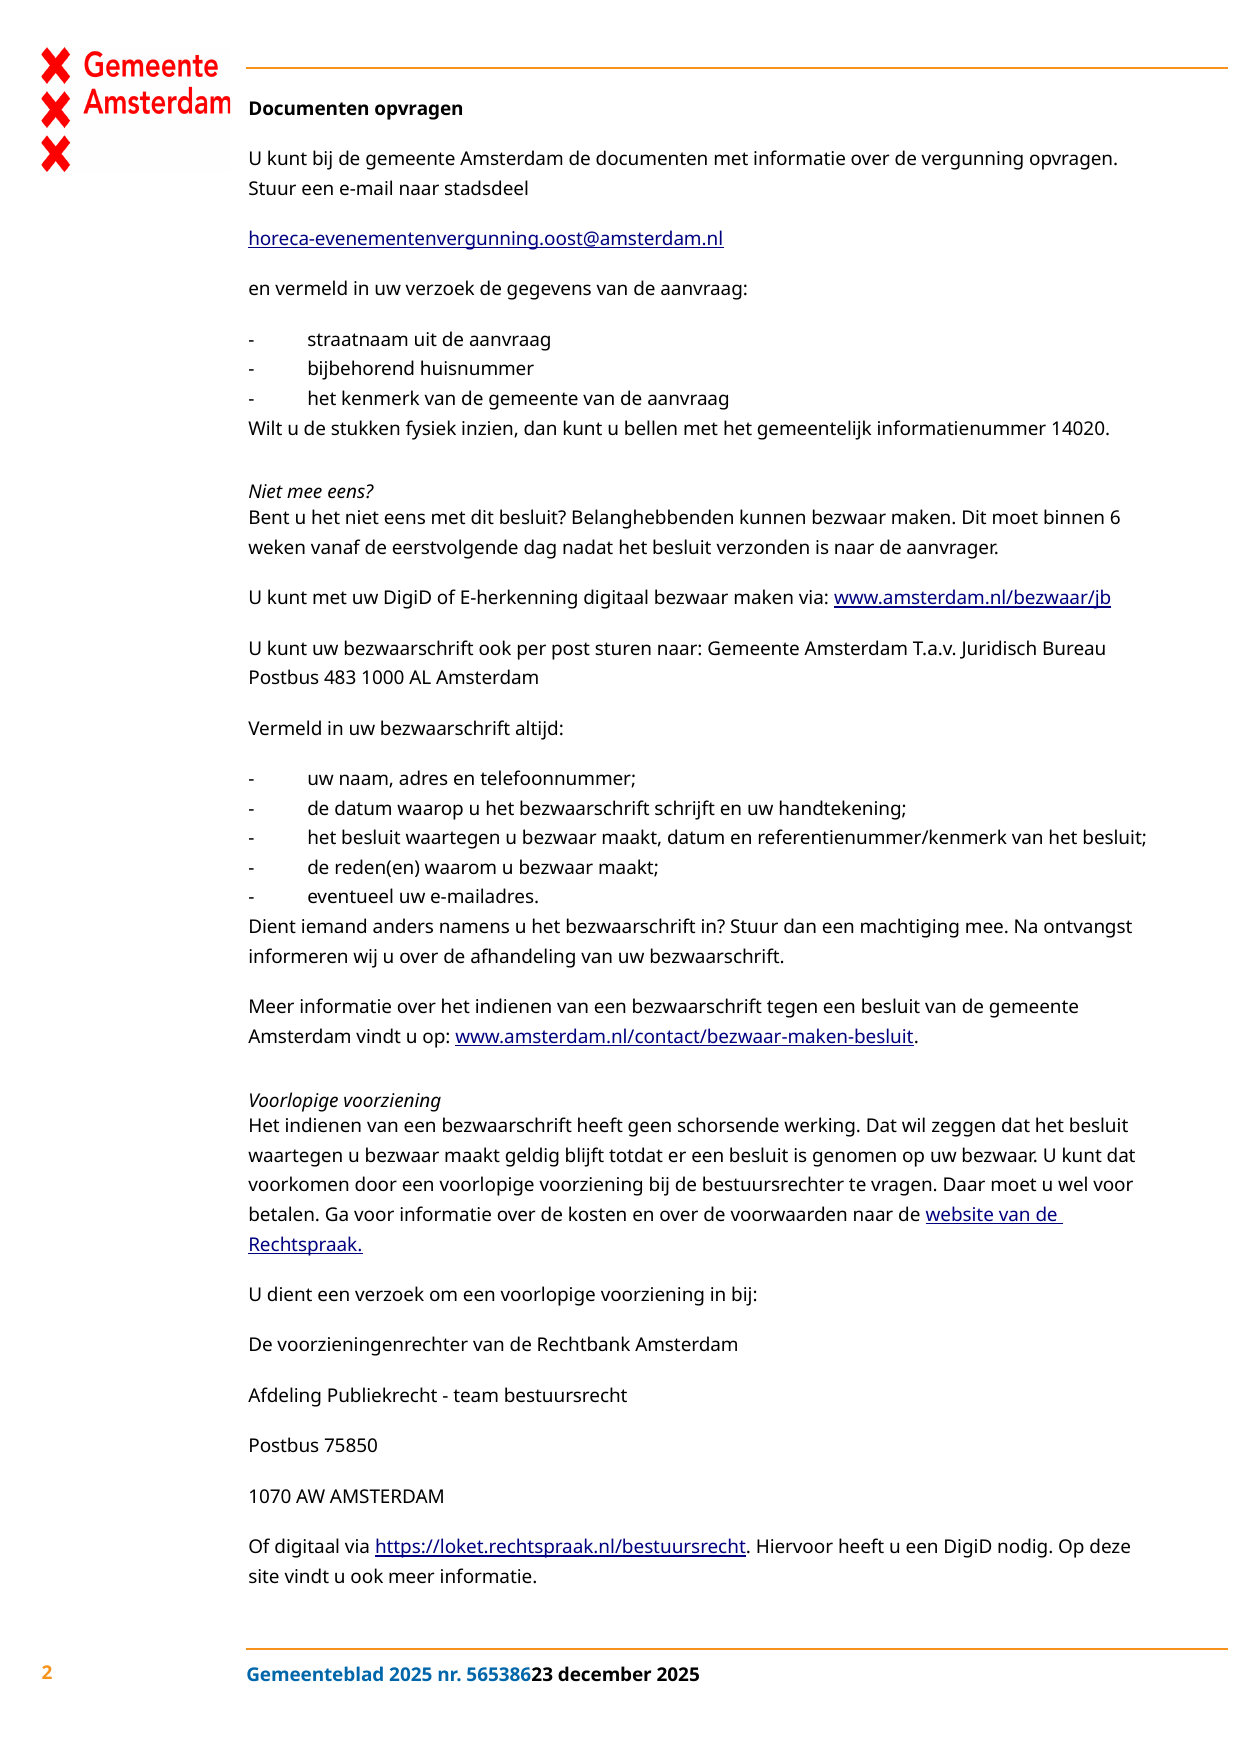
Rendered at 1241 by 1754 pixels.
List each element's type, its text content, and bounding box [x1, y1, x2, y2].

text Voorlopige voorziening [248, 1087, 1152, 1112]
text Het indienen van een bezwaarschrift heeft geen schorsende werking. Dat wil zeggen dat het besluit waartegen u bezwaar maakt geldig blijft totdat er een besluit is genomen op uw bezwaar. U kunt dat voorkomen door een voorlopige voorziening bij de bestuursrechter te vragen. Daar moet u wel voor betalen. Ga voor informatie over de kosten en over de voorwaarden naar de website van de Rechtspraak. [248, 1112, 1152, 1257]
text en vermeld in uw verzoek de gegevens van de aanvraag: [248, 276, 1152, 301]
text Wilt u de stukken fysiek inzien, dan kunt u bellen met het gemeentelijk informatienummer 14020. [248, 415, 1152, 441]
text Documenten opvragen [248, 95, 1152, 121]
text Postbus 75850 [248, 1432, 1152, 1458]
text U kunt bij de gemeente Amsterdam de documenten met informatie over de vergunning opvragen. Stuur een e-mail naar stadsdeel [248, 145, 1152, 201]
list de reden(en) waarom u bezwaar maakt; [248, 854, 1152, 880]
text U dient een verzoek om een voorlopige voorziening in bij: [248, 1281, 1152, 1307]
text Vermeld in uw bezwaarschrift altijd: [248, 715, 1152, 741]
text horeca-evenementenvergunning.oost@amsterdam.nl [248, 225, 1152, 251]
list eventueel uw e-mailadres. [248, 884, 1152, 909]
text U kunt met uw DigiD of E-herkenning digitaal bezwaar maken via: www.amsterdam.nl/bezwaar/jb [248, 584, 1152, 610]
text Niet mee eens? [248, 479, 1152, 504]
list straatnaam uit de aanvraag [248, 326, 1152, 352]
text 1070 AW AMSTERDAM [248, 1483, 1152, 1509]
text Of digitaal via https://loket.rechtspraak.nl/bestuursrecht. Hiervoor heeft u een DigiD nodig. Op deze site vindt u ook meer informatie. [248, 1533, 1152, 1589]
list het kenmerk van de gemeente van de aanvraag [248, 385, 1152, 411]
list de datum waarop u het bezwaarschrift schrijft en uw handtekening; [248, 795, 1152, 821]
text Afdeling Publiekrecht - team bestuursrecht [248, 1382, 1152, 1408]
text Dient iemand anders namens u het bezwaarschrift in? Stuur dan een machtiging mee. Na ontvangst informeren wij u over de afhandeling van uw bezwaarschrift. [248, 913, 1152, 968]
text Meer informatie over het indienen van een bezwaarschrift tegen een besluit van de gemeente Amsterdam vindt u op: www.amsterdam.nl/contact/bezwaar-maken-besluit. [248, 993, 1152, 1048]
text Bent u het niet eens met dit besluit? Belanghebbenden kunnen bezwaar maken. Dit moet binnen 6 weken vanaf de eerstvolgende dag nadat het besluit verzonden is naar de aanvrager. [248, 504, 1152, 560]
list het besluit waartegen u bezwaar maakt, datum en referentienummer/kenmerk van het besluit; [248, 824, 1152, 850]
picture [41, 47, 231, 172]
text U kunt uw bezwaarschrift ook per post sturen naar: Gemeente Amsterdam T.a.v. Juridisch Bureau Postbus 483 1000 AL Amsterdam [248, 635, 1152, 690]
text De voorzieningenrechter van de Rechtbank Amsterdam [248, 1332, 1152, 1357]
list bijbehorend huisnummer [248, 356, 1152, 381]
list uw naam, adres en telefoonnummer; [248, 765, 1152, 791]
